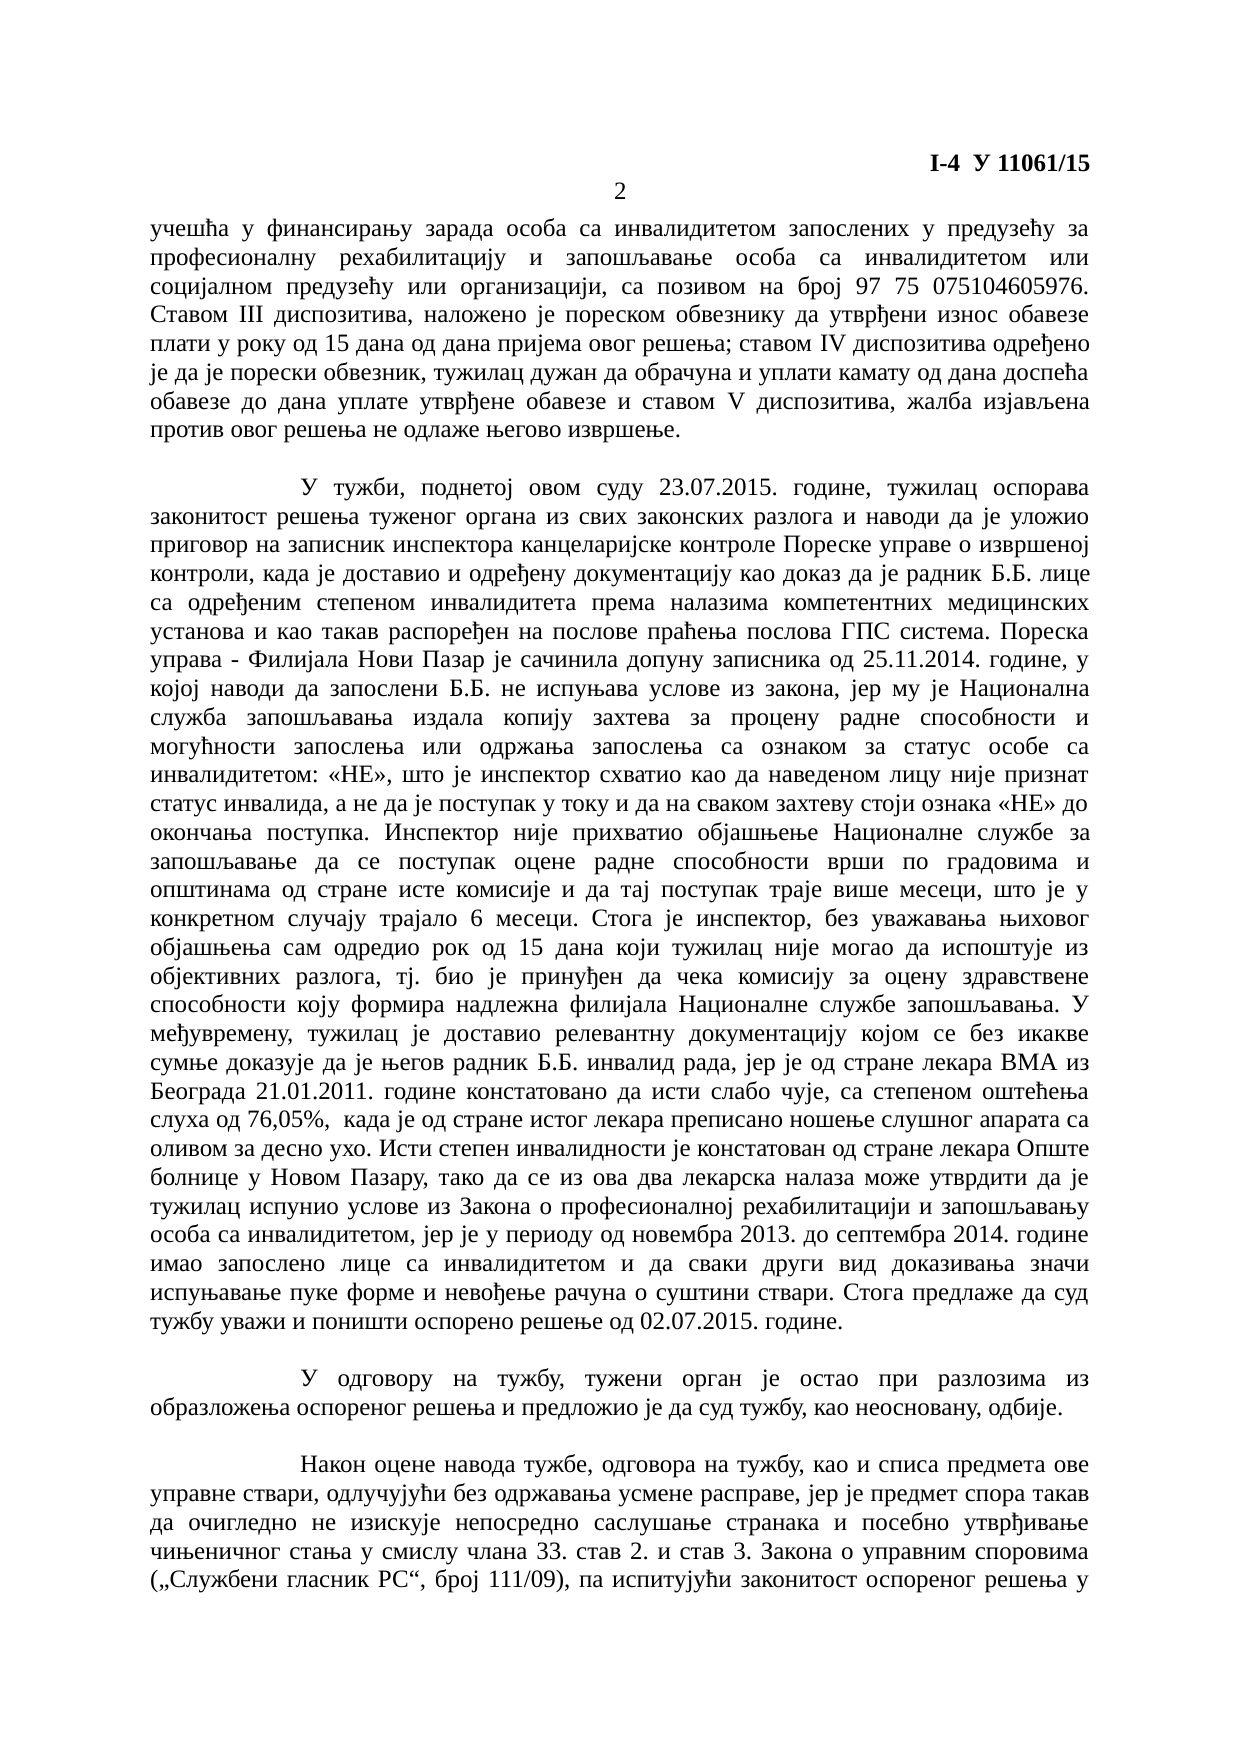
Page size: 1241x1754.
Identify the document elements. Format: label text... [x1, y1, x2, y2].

text У тужби, поднетој овом суду 23.07.2015. године, тужилац оспорава законитост решења туженог органа из свих законских разлога и наводи да је уложио приговор на записник инспектора канцеларијске контроле Пореске управе о извршеној контроли, када је доставио и одређену документацију као доказ да је радник Б.Б. лице са одређеним степеном инвалидитета према налазима компетентних медицинских установа и као такав распоређен на послове праћења послова ГПС система. Пореска управа - Филијала Нови Пазар је сачинила допуну записника од 25.11.2014. године, у којој наводи да запослени Б.Б. не испуњава услове из закона, јер му је Национална служба запошљавања издала копију захтева за процену радне способности и могућности запослења или одржања запослења са ознаком за статус особе са инвалидитетом: «НЕ», што је инспектор схватио као да наведеном лицу није признат статус инвалида, а не да је поступак у току и да на сваком захтеву стоји ознака «НЕ» до окончања поступка. Инспектор није прихватио објашњење Националне службе за запошљавање да се поступак оцене радне способности врши по градовима и општинама од стране исте комисије и да тај поступак траје више месеци, што је у конкретном случају трајало 6 месеци. Стога је инспектор, без уважавања њиховог објашњења сам одредио рок од 15 дана који тужилац није могао да испоштује из објективних разлога, тј. био је принуђен да чека комисију за оцену здравствене способности коју формира надлежна филијала Националне службе запошљавања. У међувремену, тужилац је доставио релевантну документацију којом се без икакве сумње доказује да је његов радник Б.Б. инвалид рада, јер је од стране лекара ВМА из Београда 21.01.2011. године констатовано да исти слабо чује, са степеном оштећења слуха од 76,05%, када је од стране истог лекара преписано ношење слушног апарата са оливом за десно ухо. Исти степен инвалидности је констатован од стране лекара Опште болнице у Новом Пазару, тако да се из ова два лекарска налаза може утврдити да је тужилац испунио услове из Закона о професионалној рехабилитацији и запошљавању особа са инвалидитетом, јер је у периоду од новембра 2013. до септембра 2014. године имао запослено лице са инвалидитетом и да сваки други вид доказивања значи испуњавање пуке форме и невођење рачуна о суштини ствари. Стога предлаже да суд тужбу уважи и поништи оспорено решење од 02.07.2015. године. [150, 472, 1090, 1334]
text У одговору на тужбу, тужени орган је остао при разлозима из образложења оспореног решења и предложио је да суд тужбу, као неосновану, одбије. [150, 1363, 1090, 1421]
text Након оцене навода тужбе, одговора на тужбу, као и списа предмета ове управне ствари, одлучујући без одржавања усмене расправе, јер је предмет спора такав да очигледно не изискује непосредно саслушање странака и посебно утврђивање чињеничног стања у смислу члана 33. став 2. и став 3. Закона о управним споровима („Службени гласник РС“, број 111/09), па испитујући законитост оспореног решења у [150, 1449, 1090, 1593]
text учешћа у финансирању зарада особа са инвалидитетом запослених у предузећу за професионалну рехабилитацију и запошљавање особа са инвалидитетом или социјалном предузећу или организацији, са позивом на број 97 75 075104605976. Ставом III диспозитива, наложено је пореском обвезнику да утврђени износ обавезе плати у року од 15 дана од дана пријема овог решења; ставом IV диспозитива одређено је да је порески обвезник, тужилац дужан да обрачуна и уплати камату од дана доспећа обавезе до дана уплате утврђене обавезе и ставом V диспозитива, жалба изјављена против овог решења не одлаже његово извршење. [150, 213, 1090, 443]
